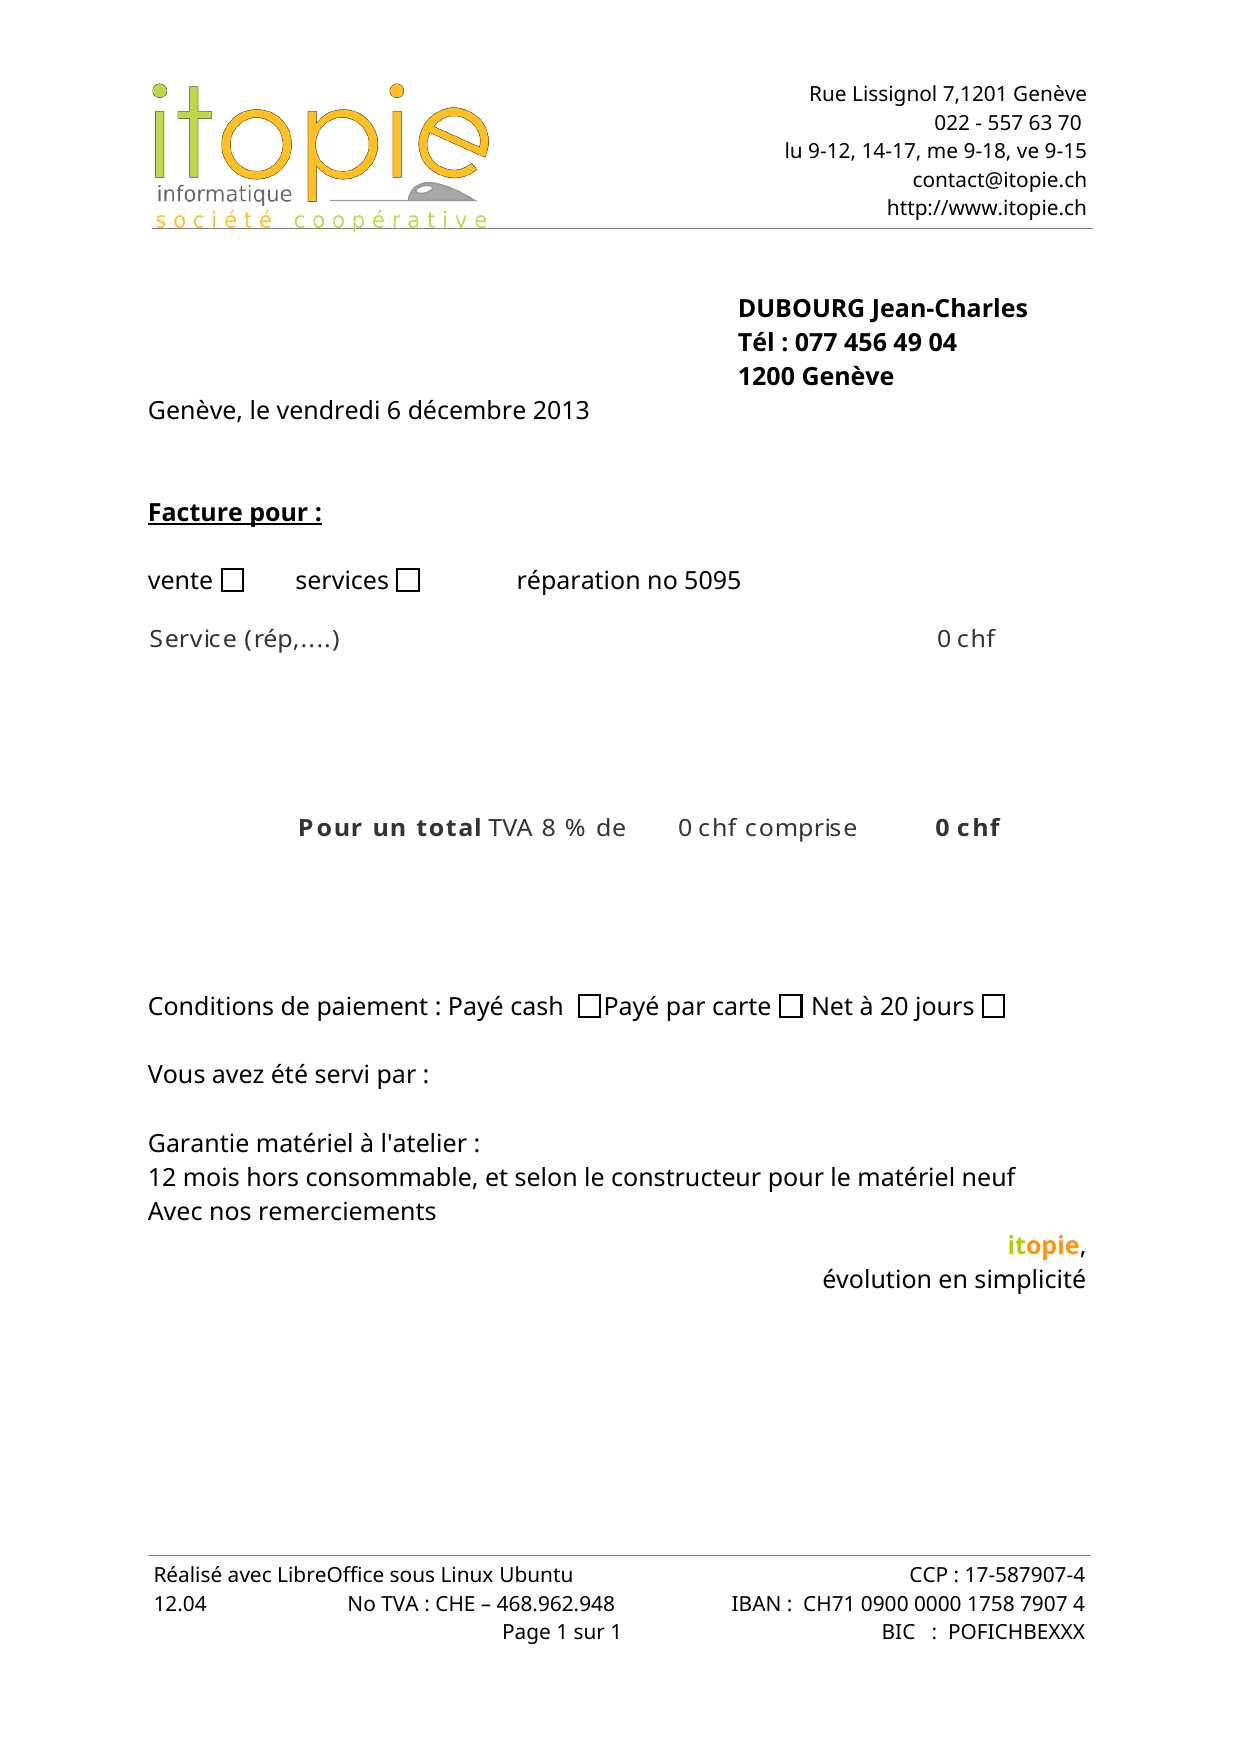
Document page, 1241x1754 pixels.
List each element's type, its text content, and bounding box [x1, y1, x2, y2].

picture [138, 72, 500, 244]
text Garantie matériel à l'atelier : [148, 1125, 1093, 1159]
text 1200 Genève [148, 358, 1093, 392]
text évolution en simplicité [148, 1262, 1093, 1296]
text DUBOURG Jean-Charles [148, 290, 1093, 324]
text Conditions de paiement : Payé cash Payé par carte Net à 20 jours [148, 989, 1093, 1023]
text Genève, le vendredi 6 décembre 2013 [148, 392, 1093, 427]
text Vous avez été servi par : [148, 1057, 1093, 1091]
text Tél : 077 456 49 04 [148, 324, 1093, 358]
text Facture pour : [148, 495, 1093, 529]
text 12 mois hors consommable, et selon le constructeur pour le matériel neuf [148, 1159, 1093, 1193]
text Avec nos remerciements [148, 1193, 1093, 1227]
text vente services réparation no 5095 [148, 563, 1093, 597]
text itopie, [148, 1227, 1093, 1262]
